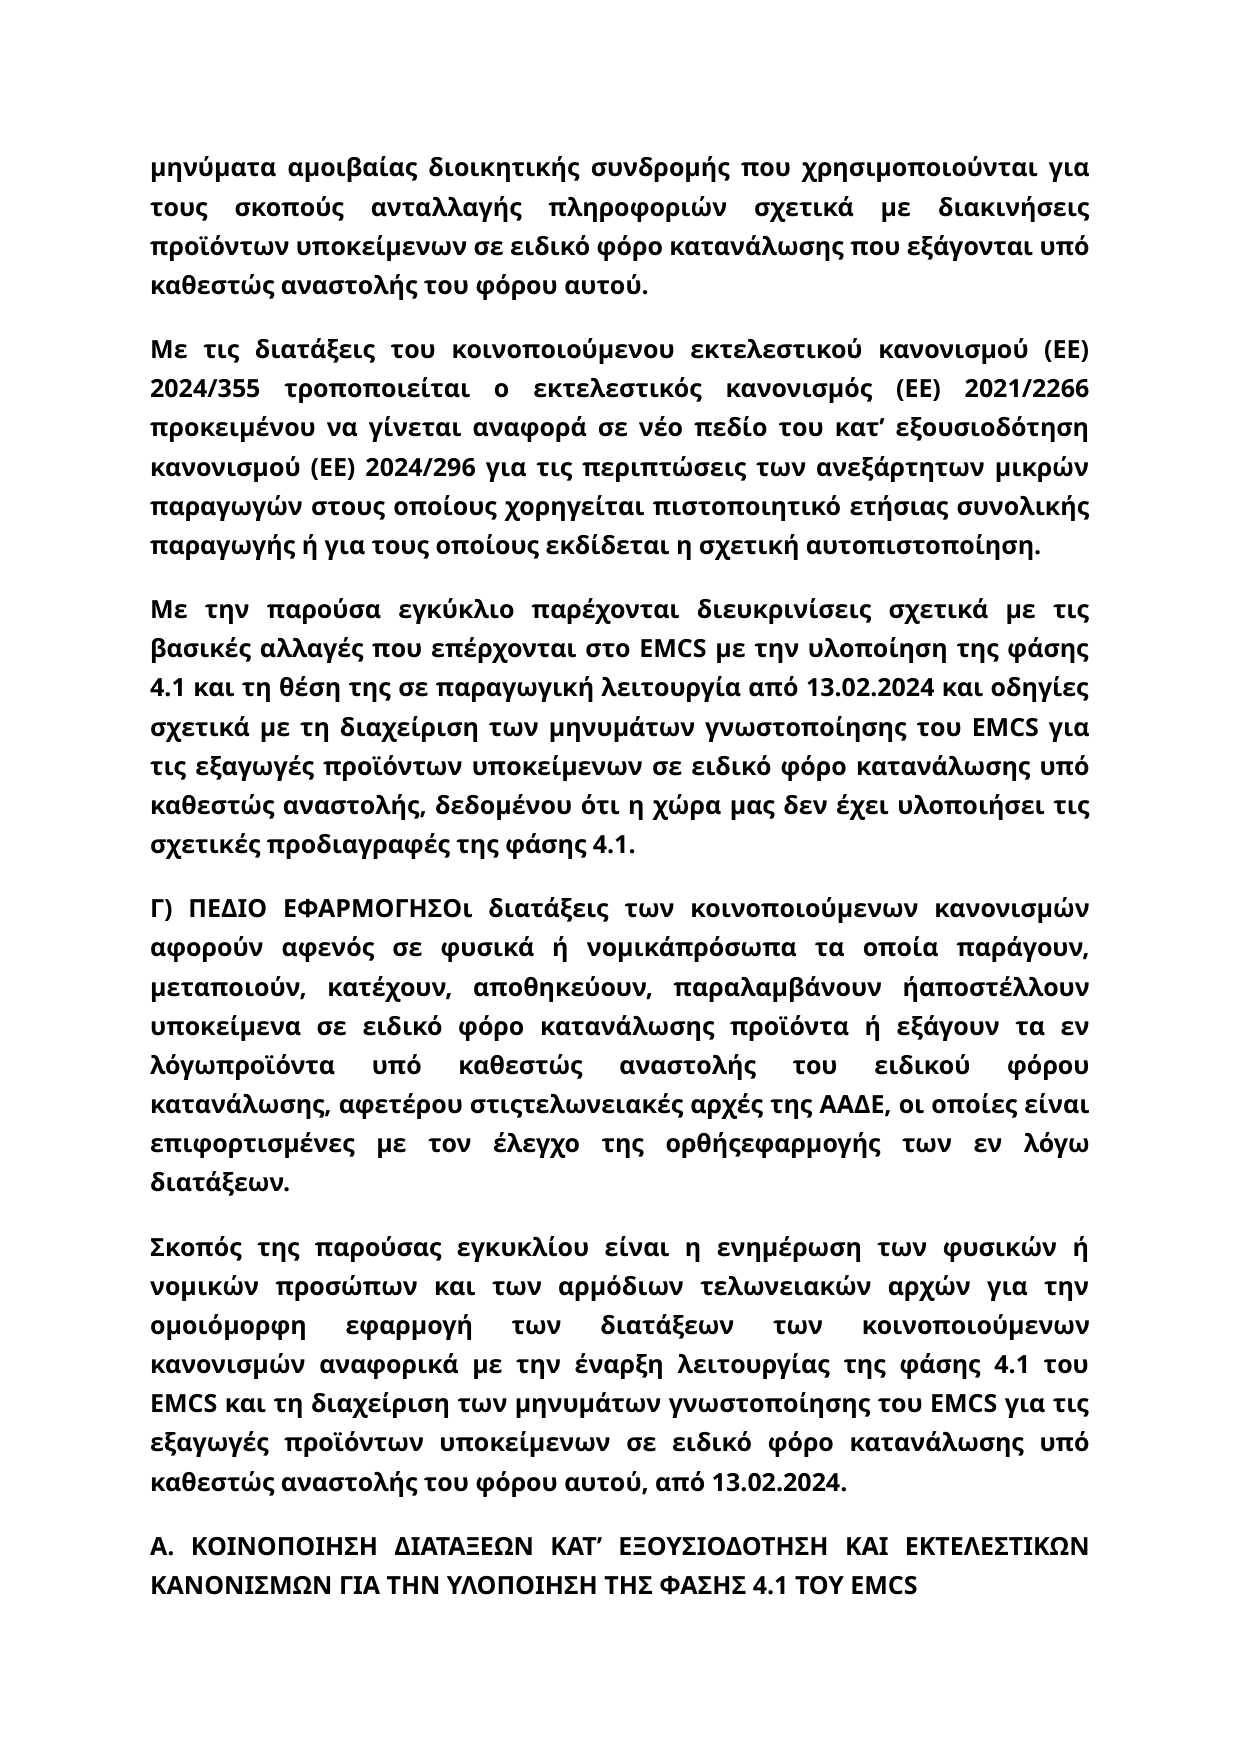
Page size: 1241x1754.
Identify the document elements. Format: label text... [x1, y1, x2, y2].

text Σκοπός της παρούσας εγκυκλίου είναι η ενημέρωση των φυσικών ή νομικών προσώπων και των αρμόδιων τελωνειακών αρχών για την ομοιόμορφη εφαρμογή των διατάξεων των κοινοποιούμενων κανονισμών αναφορικά με την έναρξη λειτουργίας της φάσης 4.1 του EMCS και τη διαχείριση των μηνυμάτων γνωστοποίησης του EMCS για τις εξαγωγές προϊόντων υποκείμενων σε ειδικό φόρο κατανάλωσης υπό καθεστώς αναστολής του φόρου αυτού, από 13.02.2024. [150, 1229, 1090, 1498]
text Α. ΚΟΙΝΟΠΟΙΗΣΗ ΔΙΑΤΑΞΕΩΝ ΚΑΤ’ ΕΞΟΥΣΙΟΔΟΤΗΣΗ ΚΑΙ ΕΚΤΕΛΕΣΤΙΚΩΝ ΚΑΝΟΝΙΣΜΩΝ ΓΙΑ ΤΗΝ ΥΛΟΠΟΙΗΣΗ ΤΗΣ ΦΑΣΗΣ 4.1 ΤΟΥ EMCS [150, 1528, 1090, 1602]
text Με την παρούσα εγκύκλιο παρέχονται διευκρινίσεις σχετικά με τις βασικές αλλαγές που επέρχονται στο EMCS με την υλοποίηση της φάσης 4.1 και τη θέση της σε παραγωγική λειτουργία από 13.02.2024 και οδηγίες σχετικά με τη διαχείριση των μηνυμάτων γνωστοποίησης του EMCS για τις εξαγωγές προϊόντων υποκείμενων σε ειδικό φόρο κατανάλωσης υπό καθεστώς αναστολής, δεδομένου ότι η χώρα μας δεν έχει υλοποιήσει τις σχετικές προδιαγραφές της φάσης 4.1. [150, 592, 1090, 861]
text μηνύματα αμοιβαίας διοικητικής συνδρομής που χρησιμοποιούνται για τους σκοπούς ανταλλαγής πληροφοριών σχετικά με διακινήσεις προϊόντων υποκείμενων σε ειδικό φόρο κατανάλωσης που εξάγονται υπό καθεστώς αναστολής του φόρου αυτού. [150, 150, 1090, 302]
text Γ) ΠΕΔΙΟ ΕΦΑΡΜΟΓΗΣΟι διατάξεις των κοινοποιούμενων κανονισμών αφορούν αφενός σε φυσικά ή νομικάπρόσωπα τα οποία παράγουν, μεταποιούν, κατέχουν, αποθηκεύουν, παραλαμβάνουν ήαποστέλλουν υποκείμενα σε ειδικό φόρο κατανάλωσης προϊόντα ή εξάγουν τα εν λόγωπροϊόντα υπό καθεστώς αναστολής του ειδικού φόρου κατανάλωσης, αφετέρου στιςτελωνειακές αρχές της ΑΑΔΕ, οι οποίες είναι επιφορτισμένες με τον έλεγχο της ορθήςεφαρμογής των εν λόγω διατάξεων. [150, 891, 1090, 1199]
text Με τις διατάξεις του κοινοποιούμενου εκτελεστικού κανονισμού (ΕΕ) 2024/355 τροποποιείται ο εκτελεστικός κανονισμός (ΕΕ) 2021/2266 προκειμένου να γίνεται αναφορά σε νέο πεδίο του κατ’ εξουσιοδότηση κανονισμού (ΕΕ) 2024/296 για τις περιπτώσεις των ανεξάρτητων μικρών παραγωγών στους οποίους χορηγείται πιστοποιητικό ετήσιας συνολικής παραγωγής ή για τους οποίους εκδίδεται η σχετική αυτοπιστοποίηση. [150, 332, 1090, 562]
